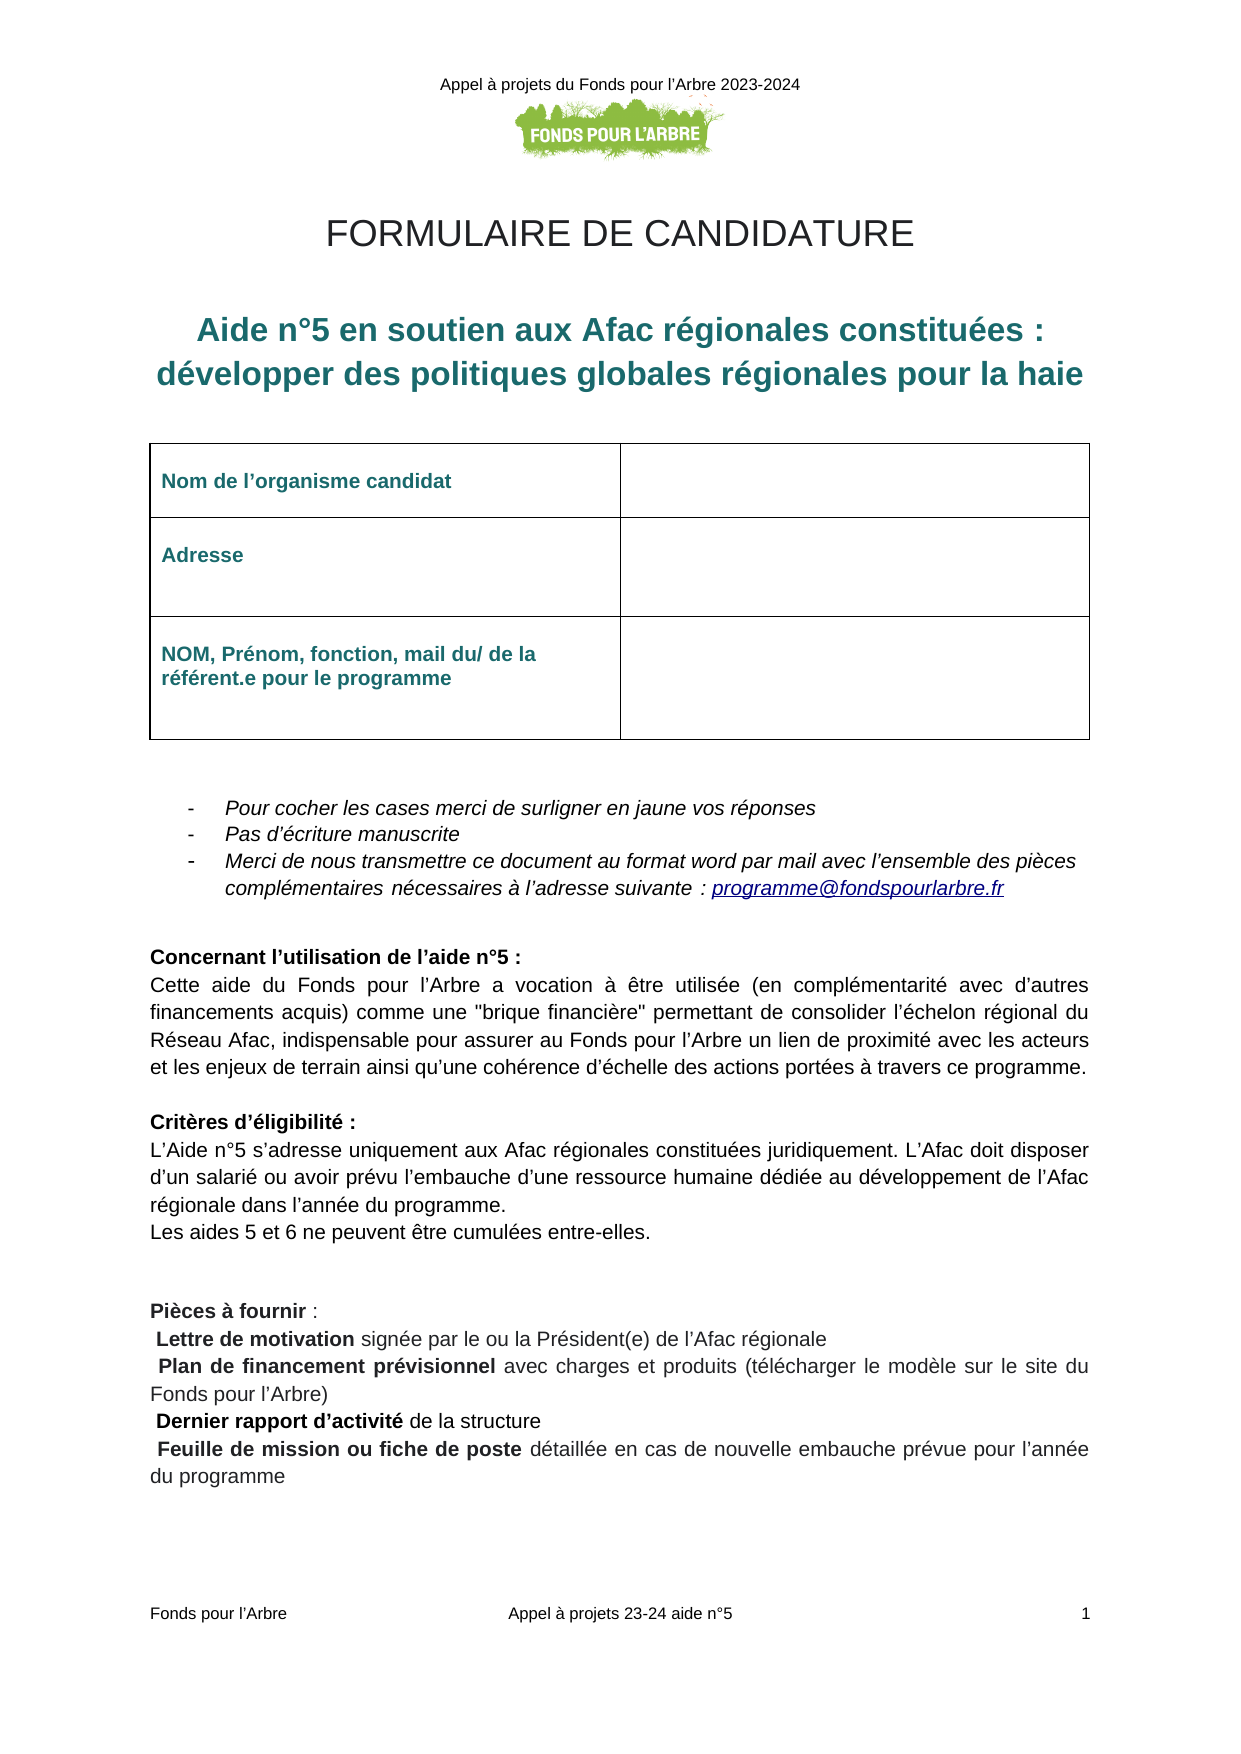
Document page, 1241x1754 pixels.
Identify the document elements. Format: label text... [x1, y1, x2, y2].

table_cell [621, 617, 1089, 738]
text Dernier rapport d’activité de la structure [150, 1409, 1091, 1433]
table_header Nom de l’organisme candidat [151, 444, 620, 517]
text Feuille de mission ou fiche de poste détaillée en cas de nouvelle embauche prévue pour l’année du programme [150, 1437, 1091, 1488]
list Merci de nous transmettre ce document au format word par mail avec l’ensemble des pièces complémentaires nécessaires à l’adresse suivante : programme@fondspourlarbre.fr [187, 847, 1091, 899]
table_cell [621, 518, 1089, 616]
text Lettre de motivation signée par le ou la Président(e) de l’Afac régionale [150, 1327, 1091, 1351]
text Aide n°5 en soutien aux Afac régionales constituées : développer des politiques globales régionales pour la haie [150, 310, 1091, 393]
list Pour cocher les cases merci de surligner en jaune vos réponses [187, 796, 1091, 820]
table_header [621, 444, 1089, 517]
text Cette aide du Fonds pour l’Arbre a vocation à être utilisée (en complémentarité avec d’autres financements acquis) comme une "brique financière" permettant de consolider l’échelon régional du Réseau Afac, indispensable pour assurer au Fonds pour l’Arbre un lien de proximité avec les acteurs et les enjeux de terrain ainsi qu’une cohérence d’échelle des actions portées à travers ce programme. [150, 973, 1091, 1079]
text Concernant l’utilisation de l’aide n°5 : [150, 945, 1091, 969]
text Les aides 5 et 6 ne peuvent être cumulées entre-elles. [150, 1220, 1091, 1244]
text FORMULAIRE DE CANDIDATURE [150, 211, 1091, 254]
text L’Aide n°5 s’adresse uniquement aux Afac régionales constituées juridiquement. L’Afac doit disposer d’un salarié ou avoir prévu l’embauche d’une ressource humaine dédiée au développement de l’Afac régionale dans l’année du programme. [150, 1138, 1091, 1217]
text Plan de financement prévisionnel avec charges et produits (télécharger le modèle sur le site du Fonds pour l’Arbre) [150, 1354, 1091, 1406]
table_cell NOM, Prénom, fonction, mail du/ de la référent.e pour le programme [151, 617, 620, 738]
list Pas d’écriture manuscrite [187, 822, 1091, 846]
text Pièces à fournir : [150, 1299, 1091, 1323]
table_cell Adresse [151, 518, 620, 616]
text Critères d’éligibilité : [150, 1110, 1091, 1134]
